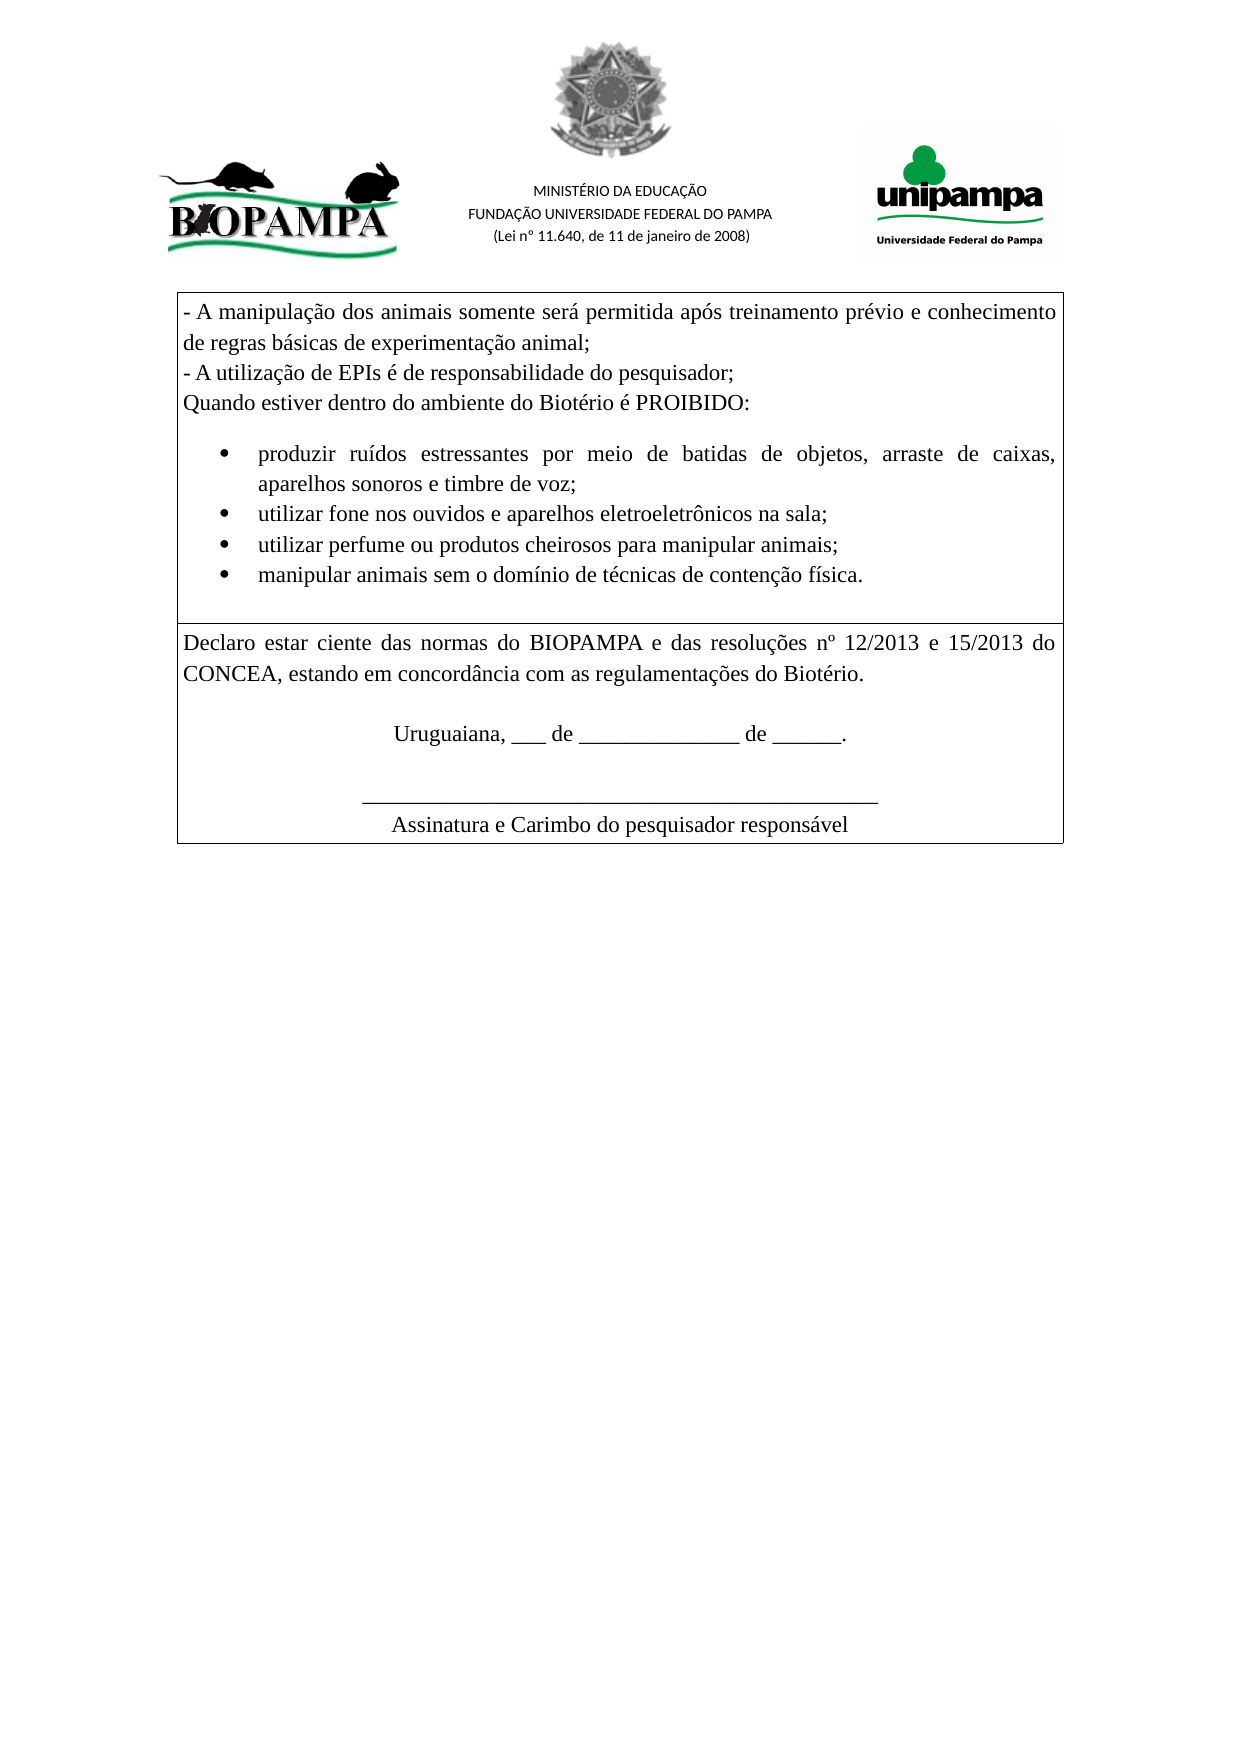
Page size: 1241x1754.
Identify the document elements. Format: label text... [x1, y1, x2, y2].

picture [859, 127, 1061, 264]
picture [550, 42, 673, 160]
table_cell Declaro estar ciente das normas do BIOPAMPA e das resoluções nº 12/2013 e 15/2013 do CONCEA, estando em concordância com as regulamentações do Biotério. Uruguaiana, ___ de ______________ de ______. _____________________________________________ Assinatura e Carimbo do pesquisador responsável [178, 624, 1063, 843]
table_cell - A manipulação dos animais somente será permitida após treinamento prévio e conhecimento de regras básicas de experimentação animal; - A utilização de EPIs é de responsabilidade do pesquisador; Quando estiver dentro do ambiente do Biotério é PROIBIDO: produzir ruídos estressantes por meio de batidas de objetos, arraste de caixas, aparelhos sonoros e timbre de voz; utilizar fone nos ouvidos e aparelhos eletroeletrônicos na sala; utilizar perfume ou produtos cheirosos para manipular animais; manipular animais sem o domínio de técnicas de contenção física. [178, 293, 1063, 623]
picture [148, 160, 402, 265]
